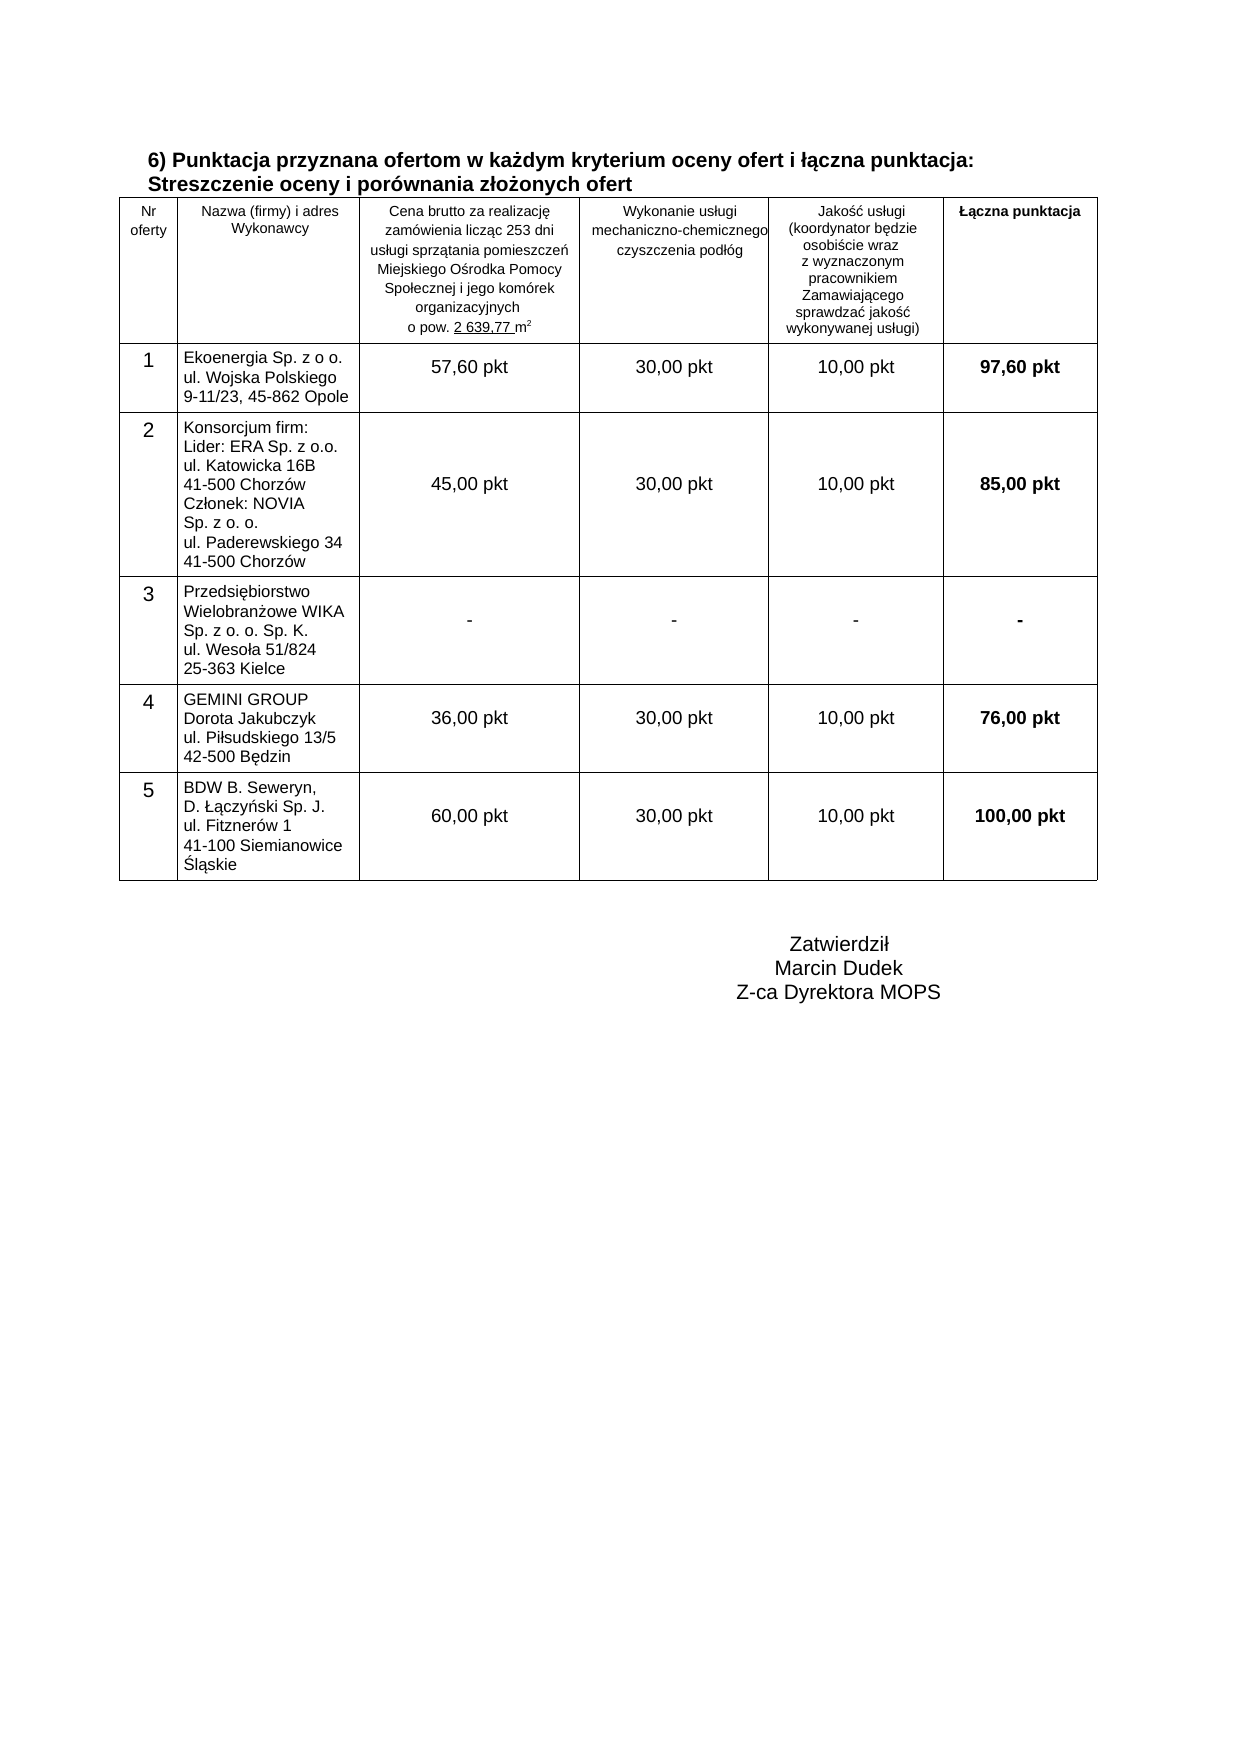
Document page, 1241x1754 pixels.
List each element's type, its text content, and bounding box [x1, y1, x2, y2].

table_cell - [360, 577, 579, 684]
table_cell 10,00 pkt [769, 344, 943, 412]
text Streszczenie oceny i porównania złożonych ofert [148, 172, 1093, 196]
table_cell 10,00 pkt [769, 773, 943, 879]
table_cell 57,60 pkt [360, 344, 579, 412]
table_cell 1 [120, 344, 177, 412]
table_cell - [944, 577, 1097, 684]
table_cell 30,00 pkt [580, 773, 768, 879]
table_cell Konsorcjum firm: Lider: ERA Sp. z o.o. ul. Katowicka 16B 41-500 Chorzów Członek: NOVIA Sp. z o. o. ul. Paderewskiego 34 41-500 Chorzów [178, 413, 359, 576]
table_header Cena brutto za realizację zamówienia licząc 253 dni usługi sprzątania pomieszczeń Miejskiego Ośrodka Pomocy Społecznej i jego komórek organizacyjnych o pow. 2 639,77 m2 [360, 198, 579, 342]
table_cell 85,00 pkt [944, 413, 1097, 576]
table_cell 100,00 pkt [944, 773, 1097, 879]
table_cell - [580, 577, 768, 684]
table_cell 45,00 pkt [360, 413, 579, 576]
text Marcin Dudek [584, 956, 1093, 980]
table_cell 30,00 pkt [580, 685, 768, 772]
table_cell - [769, 577, 943, 684]
table_cell 30,00 pkt [580, 413, 768, 576]
table_header Wykonanie usługi mechaniczno-chemicznego czyszczenia podłóg [580, 198, 768, 342]
table_cell 10,00 pkt [769, 685, 943, 772]
table_cell Przedsiębiorstwo Wielobranżowe WIKA Sp. z o. o. Sp. K. ul. Wesoła 51/824 25-363 Kielce [178, 577, 359, 684]
table_cell 3 [120, 577, 177, 684]
table_cell 5 [120, 773, 177, 879]
table_cell 30,00 pkt [580, 344, 768, 412]
table_cell 76,00 pkt [944, 685, 1097, 772]
table_cell 4 [120, 685, 177, 772]
text Z-ca Dyrektora MOPS [584, 980, 1093, 1004]
table_cell 2 [120, 413, 177, 576]
table_cell GEMINI GROUP Dorota Jakubczyk ul. Piłsudskiego 13/5 42-500 Będzin [178, 685, 359, 772]
table_cell Ekoenergia Sp. z o o. ul. Wojska Polskiego 9-11/23, 45-862 Opole [178, 344, 359, 412]
table_cell 36,00 pkt [360, 685, 579, 772]
text Zatwierdził [148, 932, 1093, 956]
table_cell BDW B. Seweryn, D. Łączyński Sp. J. ul. Fitznerów 1 41-100 Siemianowice Śląskie [178, 773, 359, 879]
table_header Łączna punktacja [944, 198, 1097, 342]
table_header Nazwa (firmy) i adres Wykonawcy [178, 198, 359, 342]
table_header Nr oferty [120, 198, 177, 342]
table_header Jakość usługi (koordynator będzie osobiście wraz z wyznaczonym pracownikiem Zamawiającego sprawdzać jakość wykonywanej usługi) [769, 198, 943, 342]
table_cell 10,00 pkt [769, 413, 943, 576]
table_cell 60,00 pkt [360, 773, 579, 879]
table_cell 97,60 pkt [944, 344, 1097, 412]
text 6) Punktacja przyznana ofertom w każdym kryterium oceny ofert i łączna punktacja: [148, 148, 1093, 172]
